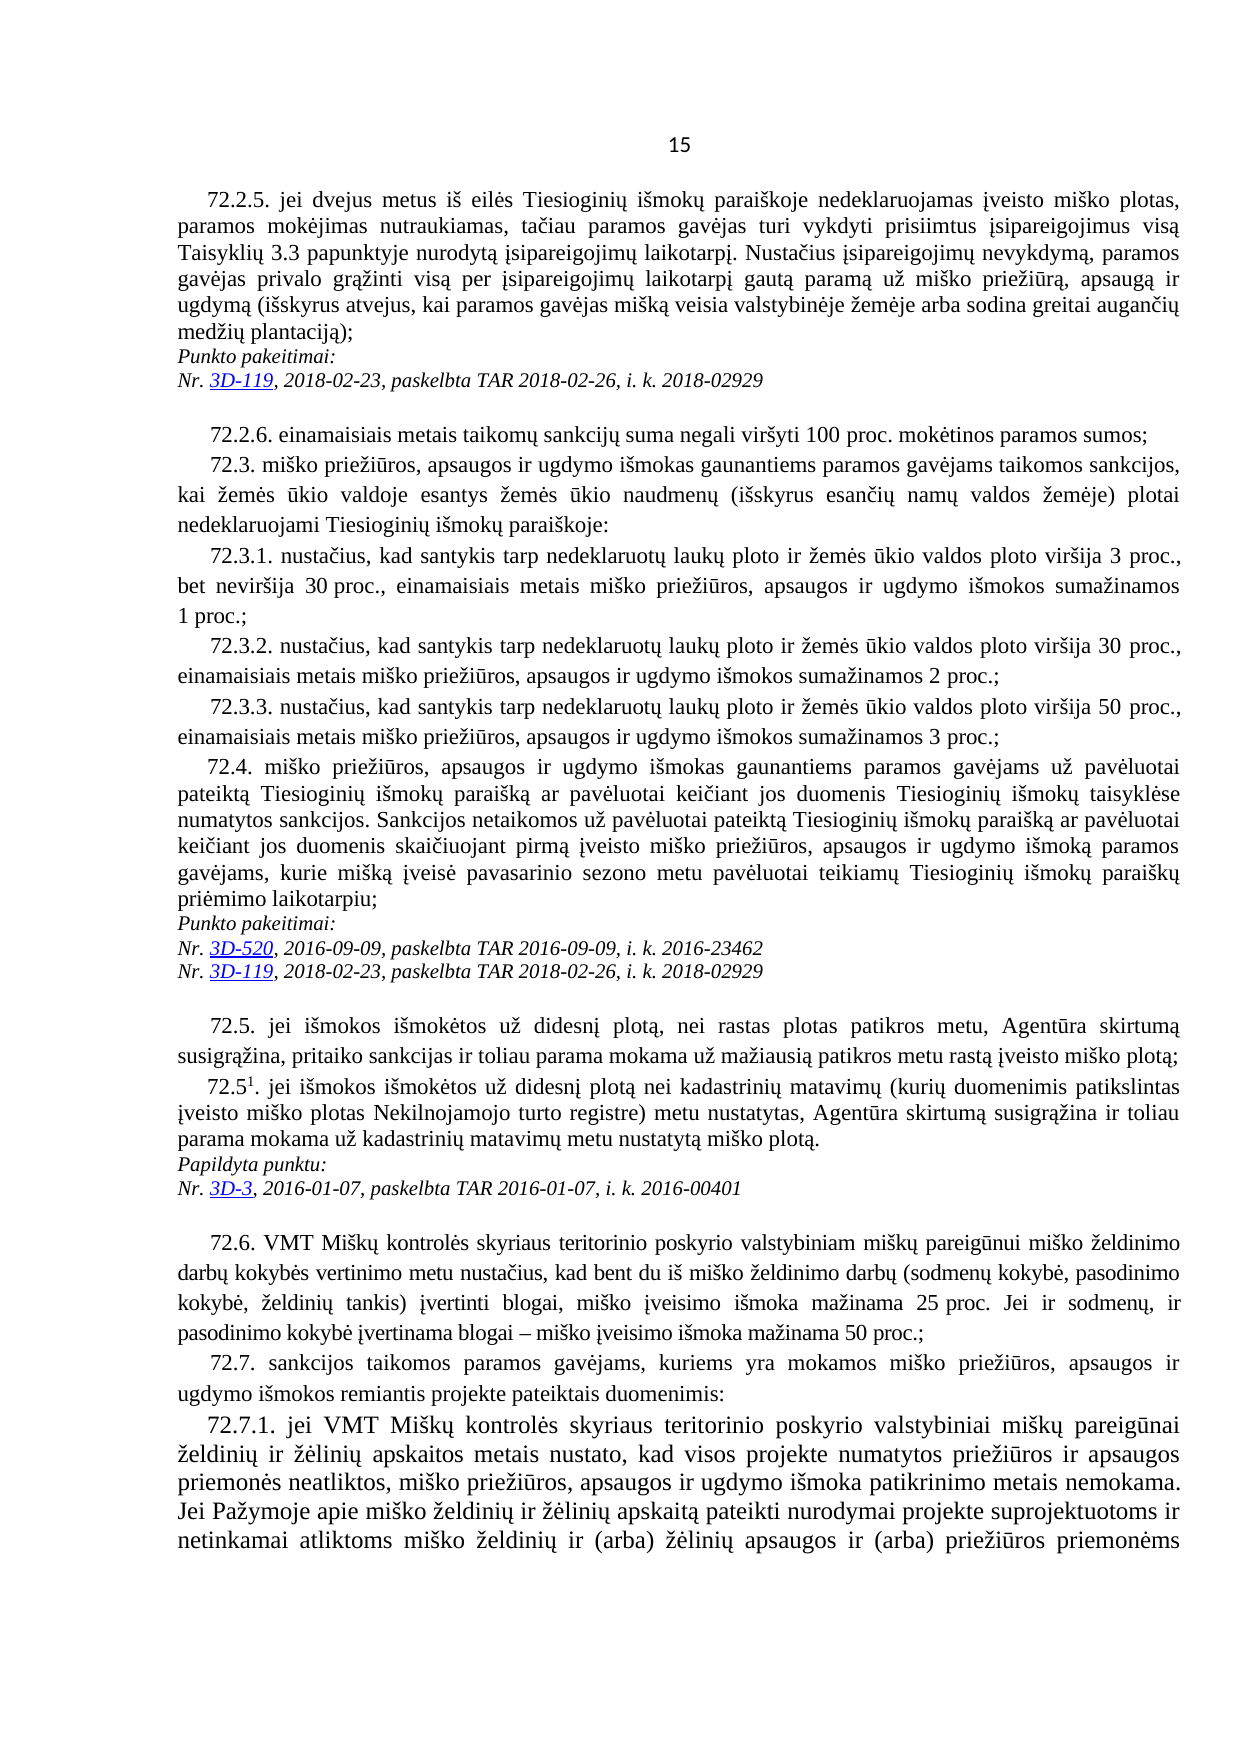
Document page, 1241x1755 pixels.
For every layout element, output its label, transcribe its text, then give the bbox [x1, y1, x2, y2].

text Punkto pakeitimai: [177, 911, 1181, 935]
text 72.2.5. jei dvejus metus iš eilės Tiesioginių išmokų paraiškoje nedeklaruojamas įveisto miško plotas, paramos mokėjimas nutraukiamas, tačiau paramos gavėjas turi vykdyti prisiimtus įsipareigojimus visą Taisyklių 3.3 papunktyje nurodytą įsipareigojimų laikotarpį. Nustačius įsipareigojimų nevykdymą, paramos gavėjas privalo grąžinti visą per įsipareigojimų laikotarpį gautą paramą už miško priežiūrą, apsaugą ir ugdymą (išskyrus atvejus, kai paramos gavėjas mišką veisia valstybinėje žemėje arba sodina greitai augančių medžių plantaciją); [177, 186, 1181, 344]
text 72.7.1. jei VMT Miškų kontrolės skyriaus teritorinio poskyrio valstybiniai miškų pareigūnai želdinių ir žėlinių apskaitos metais nustato, kad visos projekte numatytos priežiūros ir apsaugos priemonės neatliktos, miško priežiūros, apsaugos ir ugdymo išmoka patikrinimo metais nemokama. Jei Pažymoje apie miško želdinių ir žėlinių apskaitą pateikti nurodymai projekte suprojektuotoms ir netinkamai atliktoms miško želdinių ir (arba) žėlinių apsaugos ir (arba) priežiūros priemonėms [177, 1410, 1181, 1554]
text Nr. 3D-119, 2018-02-23, paskelbta TAR 2018-02-26, i. k. 2018-02929 [177, 959, 1181, 983]
text 72.51. jei išmokos išmokėtos už didesnį plotą nei kadastrinių matavimų (kurių duomenimis patikslintas įveisto miško plotas Nekilnojamojo turto registre) metu nustatytas, Agentūra skirtumą susigrąžina ir toliau parama mokama už kadastrinių matavimų metu nustatytą miško plotą. [177, 1073, 1181, 1152]
text Punkto pakeitimai: [177, 344, 1181, 368]
text Nr. 3D-520, 2016-09-09, paskelbta TAR 2016-09-09, i. k. 2016-23462 [177, 935, 1181, 959]
text 72.3.3. nustačius, kad santykis tarp nedeklaruotų laukų ploto ir žemės ūkio valdos ploto viršija 50 proc., einamaisiais metais miško priežiūros, apsaugos ir ugdymo išmokos sumažinamos 3 proc.; [177, 693, 1181, 749]
text 72.5. jei išmokos išmokėtos už didesnį plotą, nei rastas plotas patikros metu, Agentūra skirtumą susigrąžina, pritaiko sankcijas ir toliau parama mokama už mažiausią patikros metu rastą įveisto miško plotą; [177, 1012, 1181, 1069]
text 72.3.2. nustačius, kad santykis tarp nedeklaruotų laukų ploto ir žemės ūkio valdos ploto viršija 30 proc., einamaisiais metais miško priežiūros, apsaugos ir ugdymo išmokos sumažinamos 2 proc.; [177, 632, 1181, 689]
text Papildyta punktu: [177, 1152, 1181, 1176]
text 72.3.1. nustačius, kad santykis tarp nedeklaruotų laukų ploto ir žemės ūkio valdos ploto viršija 3 proc., bet neviršija 30 proc., einamaisiais metais miško priežiūros, apsaugos ir ugdymo išmokos sumažinamos 1 proc.; [177, 542, 1181, 628]
text 72.4. miško priežiūros, apsaugos ir ugdymo išmokas gaunantiems paramos gavėjams už pavėluotai pateiktą Tiesioginių išmokų paraišką ar pavėluotai keičiant jos duomenis Tiesioginių išmokų taisyklėse numatytos sankcijos. Sankcijos netaikomos už pavėluotai pateiktą Tiesioginių išmokų paraišką ar pavėluotai keičiant jos duomenis skaičiuojant pirmą įveisto miško priežiūros, apsaugos ir ugdymo išmoką paramos gavėjams, kurie mišką įveisė pavasarinio sezono metu pavėluotai teikiamų Tiesioginių išmokų paraiškų priėmimo laikotarpiu; [177, 753, 1181, 911]
text 72.3. miško priežiūros, apsaugos ir ugdymo išmokas gaunantiems paramos gavėjams taikomos sankcijos, kai žemės ūkio valdoje esantys žemės ūkio naudmenų (išskyrus esančių namų valdos žemėje) plotai nedeklaruojami Tiesioginių išmokų paraiškoje: [177, 451, 1181, 538]
text 72.6. VMT Miškų kontrolės skyriaus teritorinio poskyrio valstybiniam miškų pareigūnui miško želdinimo darbų kokybės vertinimo metu nustačius, kad bent du iš miško želdinimo darbų (sodmenų kokybė, pasodinimo kokybė, želdinių tankis) įvertinti blogai, miško įveisimo išmoka mažinama 25 proc. Jei ir sodmenų, ir pasodinimo kokybė įvertinama blogai – miško įveisimo išmoka mažinama 50 proc.; [177, 1229, 1181, 1346]
text Nr. 3D-3, 2016-01-07, paskelbta TAR 2016-01-07, i. k. 2016-00401 [177, 1176, 1181, 1200]
text Nr. 3D-119, 2018-02-23, paskelbta TAR 2018-02-26, i. k. 2018-02929 [177, 368, 1181, 392]
text 72.7. sankcijos taikomos paramos gavėjams, kuriems yra mokamos miško priežiūros, apsaugos ir ugdymo išmokos remiantis projekte pateiktais duomenimis: [177, 1349, 1181, 1406]
text 72.2.6. einamaisiais metais taikomų sankcijų suma negali viršyti 100 proc. mokėtinos paramos sumos; [177, 421, 1181, 447]
